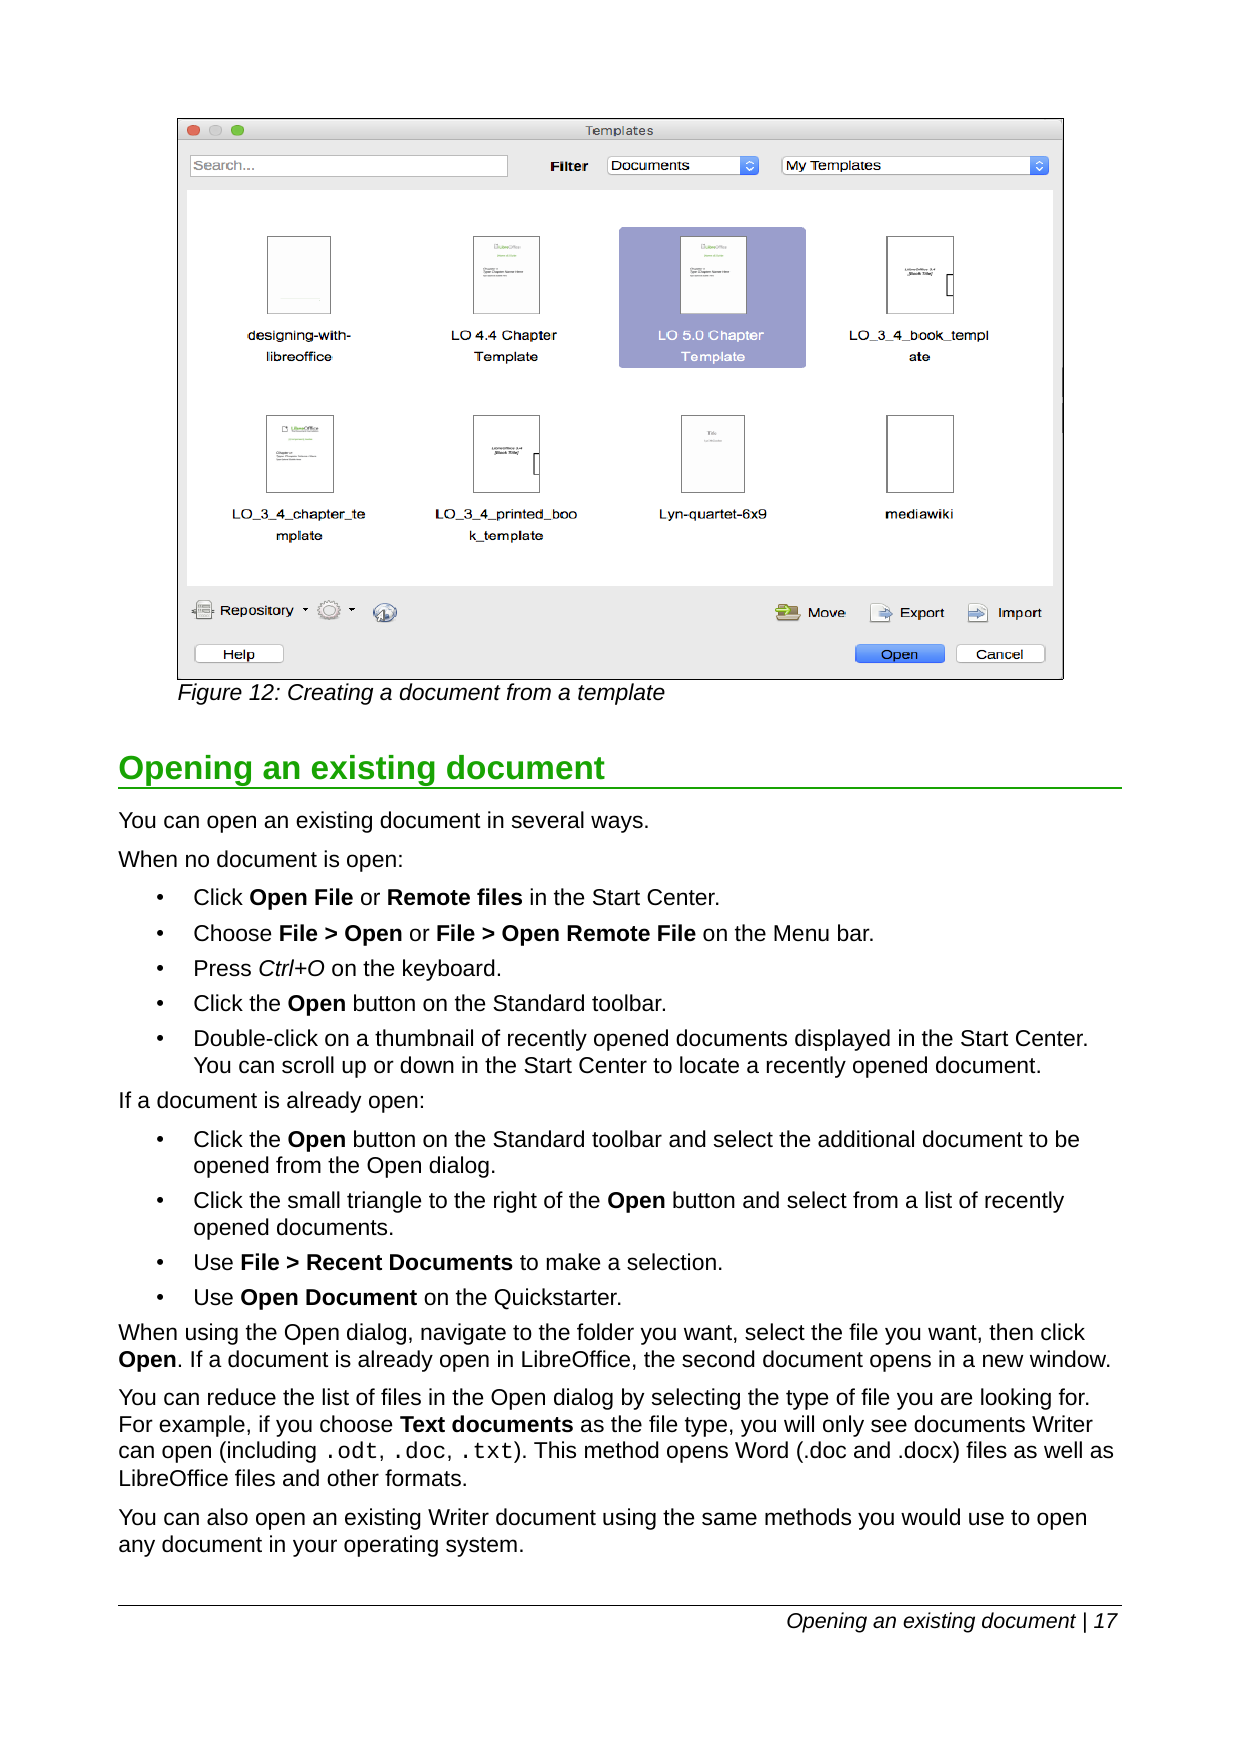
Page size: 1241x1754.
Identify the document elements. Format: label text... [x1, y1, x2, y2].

text You can open an existing document in several ways. [118, 807, 1122, 833]
list Use File > Recent Documents to make a selection. [156, 1249, 1122, 1275]
text You can also open an existing Writer document using the same methods you would use to open any document in your operating system. [118, 1504, 1122, 1557]
list Click the Open button on the Standard toolbar. [156, 990, 1122, 1016]
list Click Open File or Remote files in the Start Center. [156, 884, 1122, 911]
text When no document is open: [118, 846, 1122, 872]
text When using the Open dialog, navigate to the folder you want, select the file you want, then click Open. If a document is already open in LibreOffice, the second document opens in a new window. [118, 1319, 1122, 1372]
list Click the small triangle to the right of the Open button and select from a list of recently opened documents. [156, 1187, 1122, 1240]
text If a document is already open: [118, 1087, 1122, 1113]
list Press Ctrl+O on the keyboard. [156, 955, 1122, 981]
list Use Open Document on the Quickstarter. [156, 1284, 1122, 1310]
picture [178, 119, 1063, 679]
list Choose File > Open or File > Open Remote File on the Menu bar. [156, 919, 1122, 946]
text You can reduce the list of files in the Open dialog by selecting the type of file you are looking for. For example, if you choose Text documents as the file type, you will only see documents Writer can open (including .odt, .doc, .txt). This method opens Word (.doc and .docx) files as well as LibreOffice files and other formats. [118, 1384, 1122, 1492]
list Double-click on a thumbnail of recently opened documents displayed in the Start Center. You can scroll up or down in the Start Center to locate a recently opened document. [156, 1025, 1122, 1078]
subtitle Opening an existing document [118, 748, 1122, 787]
list Click the Open button on the Standard toolbar and select the additional document to be opened from the Open dialog. [156, 1126, 1122, 1178]
text Figure 12: Creating a document from a template [177, 680, 1063, 706]
